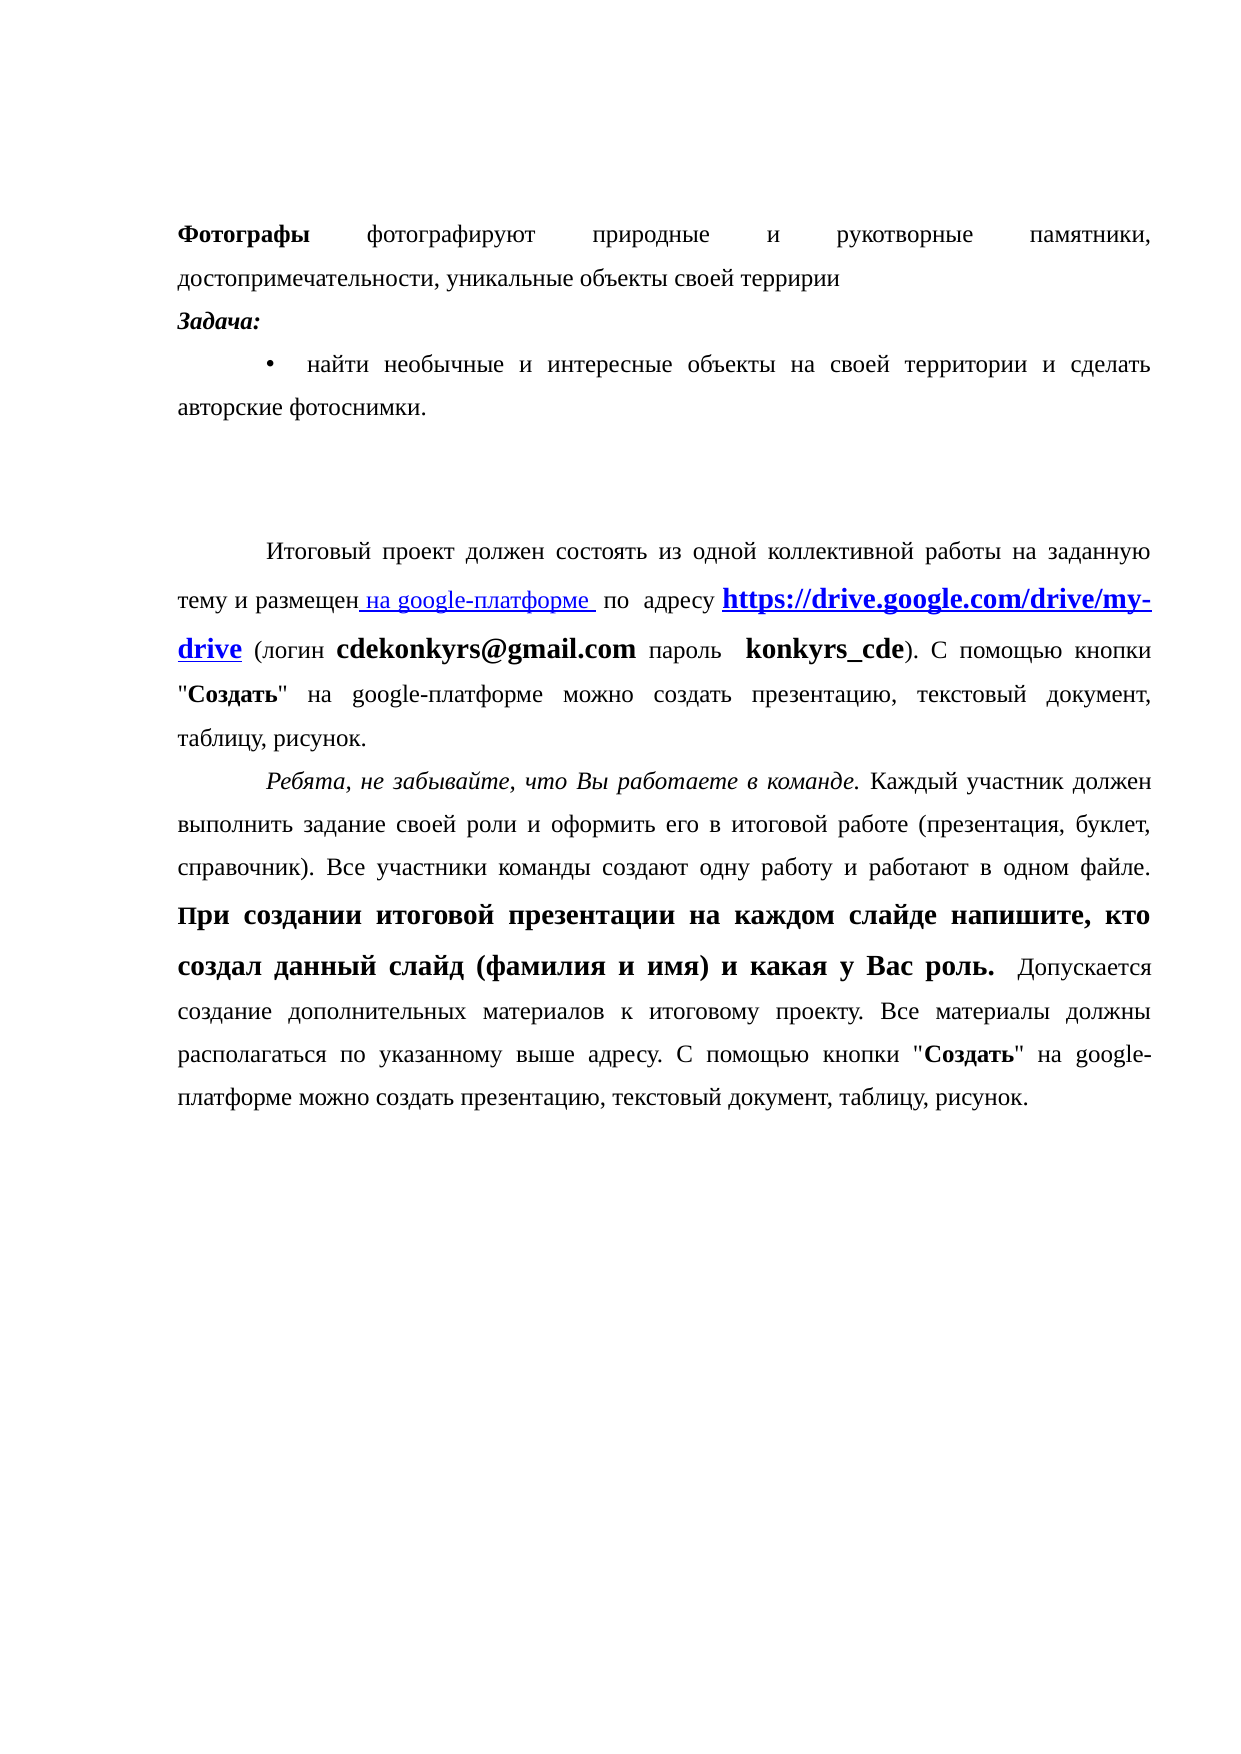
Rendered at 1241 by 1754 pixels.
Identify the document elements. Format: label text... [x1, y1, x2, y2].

text Итоговый проект должен состоять из одной коллективной работы на заданную тему и размещен на google-платформе по адресу https://drive.google.com/drive/my-drive (логин cdekonkyrs@gmail.com пароль konkyrs_cde). С помощью кнопки "Создать" на google-платформе можно создать презентацию, текстовый документ, таблицу, рисунок. [177, 536, 1152, 751]
text Ребята, не забывайте, что Вы работаете в команде. Каждый участник должен выполнить задание своей роли и оформить его в итоговой работе (презентация, буклет, справочник). Все участники команды создают одну работу и работают в одном файле. При создании итоговой презентации на каждом слайде напишите, кто создал данный слайд (фамилия и имя) и какая у Вас роль. Допускается создание дополнительных материалов к итоговому проекту. Все материалы должны располагаться по указанному выше адресу. С помощью кнопки "Создать" на google-платформе можно создать презентацию, текстовый документ, таблицу, рисунок. [177, 766, 1152, 1111]
list Фотографы фотографируют природные и рукотворные памятники, достопримечательности, уникальные объекты своей терририи [177, 219, 1152, 291]
subtitle Задача: [177, 306, 1152, 334]
list найти необычные и интересные объекты на своей территории и сделать авторские фотоснимки. [177, 349, 1152, 421]
